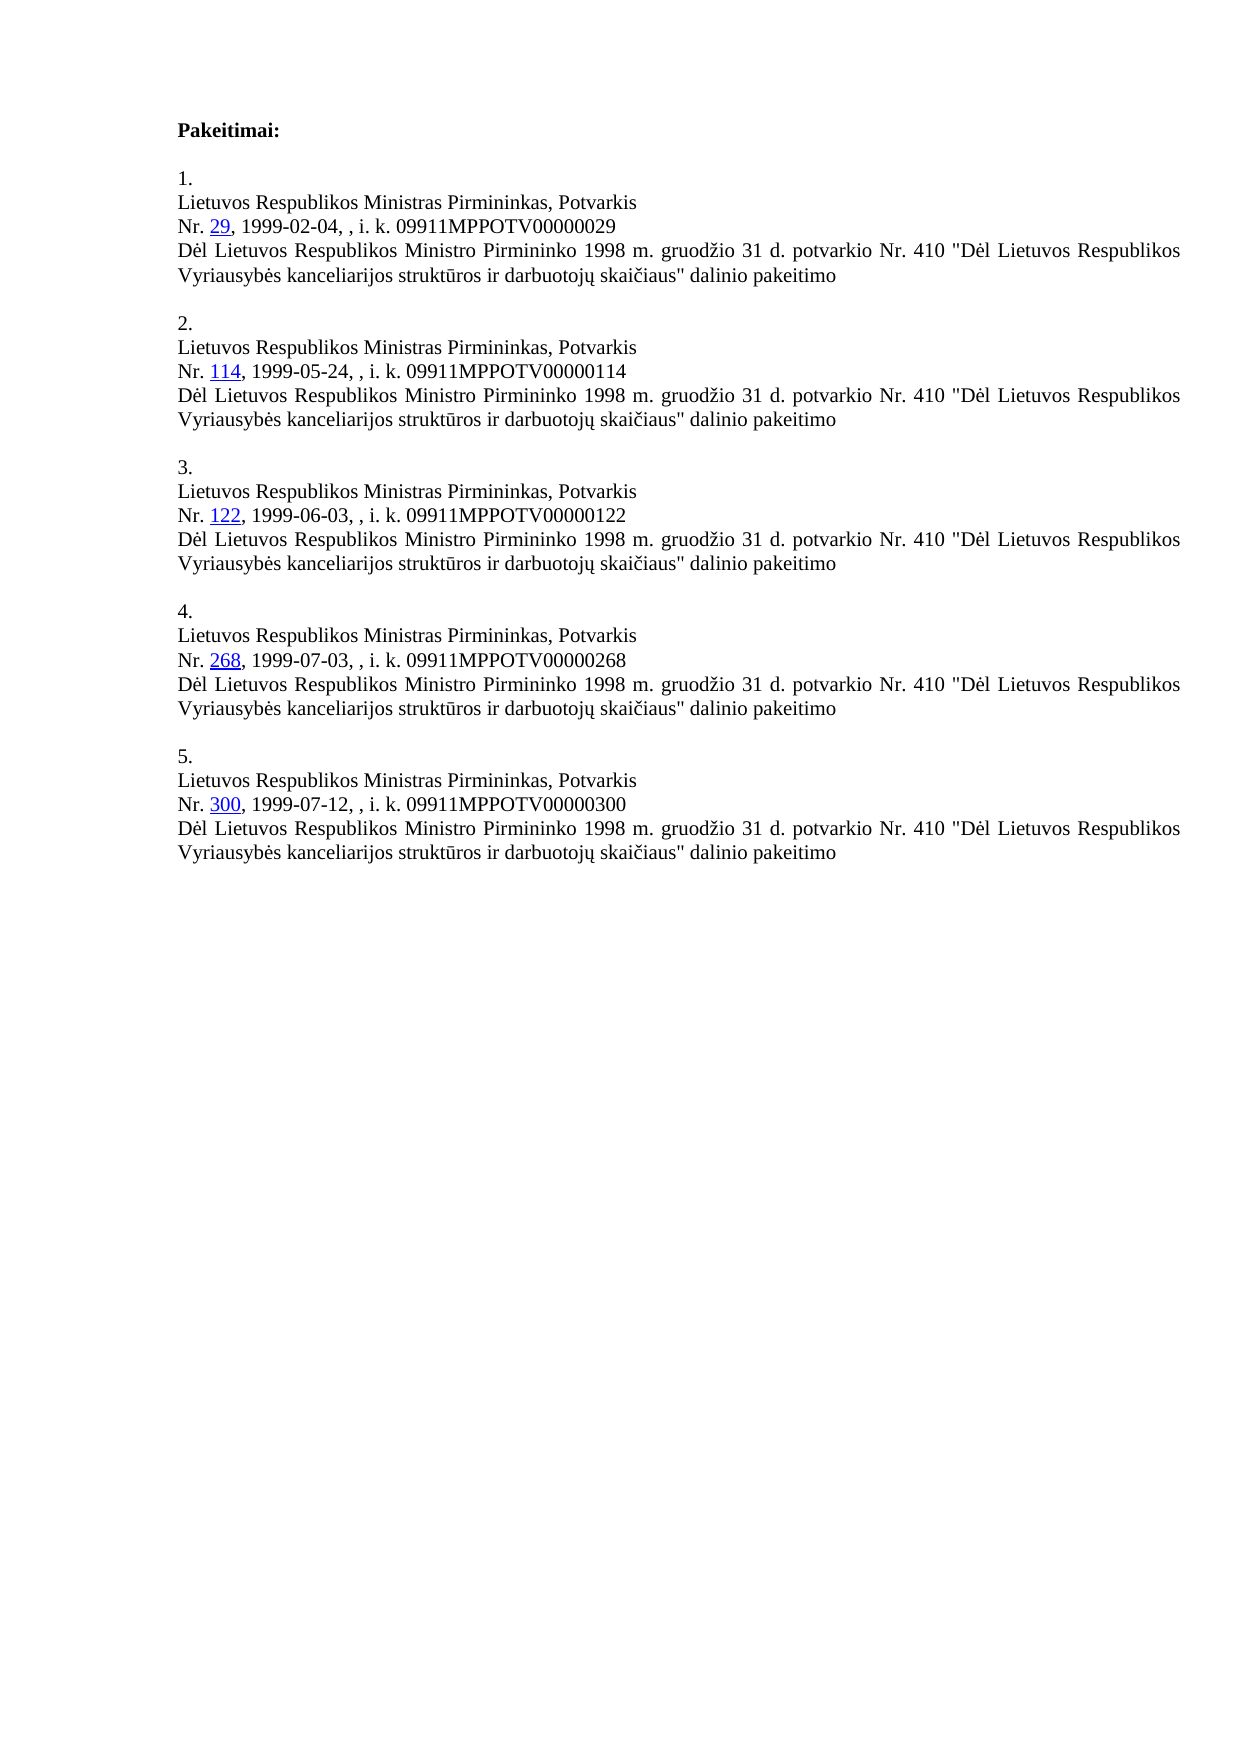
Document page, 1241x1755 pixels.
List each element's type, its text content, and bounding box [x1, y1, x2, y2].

text Lietuvos Respublikos Ministras Pirmininkas, Potvarkis [177, 479, 1181, 503]
text Dėl Lietuvos Respublikos Ministro Pirmininko 1998 m. gruodžio 31 d. potvarkio Nr. 410 "Dėl Lietuvos Respublikos Vyriausybės kanceliarijos struktūros ir darbuotojų skaičiaus" dalinio pakeitimo [177, 672, 1181, 720]
text 4. [177, 599, 1181, 623]
text Pakeitimai: [177, 118, 1181, 142]
text 1. [177, 166, 1181, 190]
text Nr. 114, 1999-05-24, , i. k. 09911MPPOTV00000114 [177, 359, 1181, 383]
text Nr. 268, 1999-07-03, , i. k. 09911MPPOTV00000268 [177, 647, 1181, 672]
text Nr. 300, 1999-07-12, , i. k. 09911MPPOTV00000300 [177, 792, 1181, 816]
text Dėl Lietuvos Respublikos Ministro Pirmininko 1998 m. gruodžio 31 d. potvarkio Nr. 410 "Dėl Lietuvos Respublikos Vyriausybės kanceliarijos struktūros ir darbuotojų skaičiaus" dalinio pakeitimo [177, 527, 1181, 575]
text Lietuvos Respublikos Ministras Pirmininkas, Potvarkis [177, 623, 1181, 647]
text Lietuvos Respublikos Ministras Pirmininkas, Potvarkis [177, 335, 1181, 359]
text Nr. 29, 1999-02-04, , i. k. 09911MPPOTV00000029 [177, 214, 1181, 238]
text Lietuvos Respublikos Ministras Pirmininkas, Potvarkis [177, 768, 1181, 792]
text Lietuvos Respublikos Ministras Pirmininkas, Potvarkis [177, 190, 1181, 214]
text Dėl Lietuvos Respublikos Ministro Pirmininko 1998 m. gruodžio 31 d. potvarkio Nr. 410 "Dėl Lietuvos Respublikos Vyriausybės kanceliarijos struktūros ir darbuotojų skaičiaus" dalinio pakeitimo [177, 238, 1181, 287]
text 5. [177, 744, 1181, 768]
text 3. [177, 455, 1181, 479]
text Nr. 122, 1999-06-03, , i. k. 09911MPPOTV00000122 [177, 503, 1181, 527]
text Dėl Lietuvos Respublikos Ministro Pirmininko 1998 m. gruodžio 31 d. potvarkio Nr. 410 "Dėl Lietuvos Respublikos Vyriausybės kanceliarijos struktūros ir darbuotojų skaičiaus" dalinio pakeitimo [177, 816, 1181, 864]
text Dėl Lietuvos Respublikos Ministro Pirmininko 1998 m. gruodžio 31 d. potvarkio Nr. 410 "Dėl Lietuvos Respublikos Vyriausybės kanceliarijos struktūros ir darbuotojų skaičiaus" dalinio pakeitimo [177, 383, 1181, 431]
text 2. [177, 311, 1181, 335]
